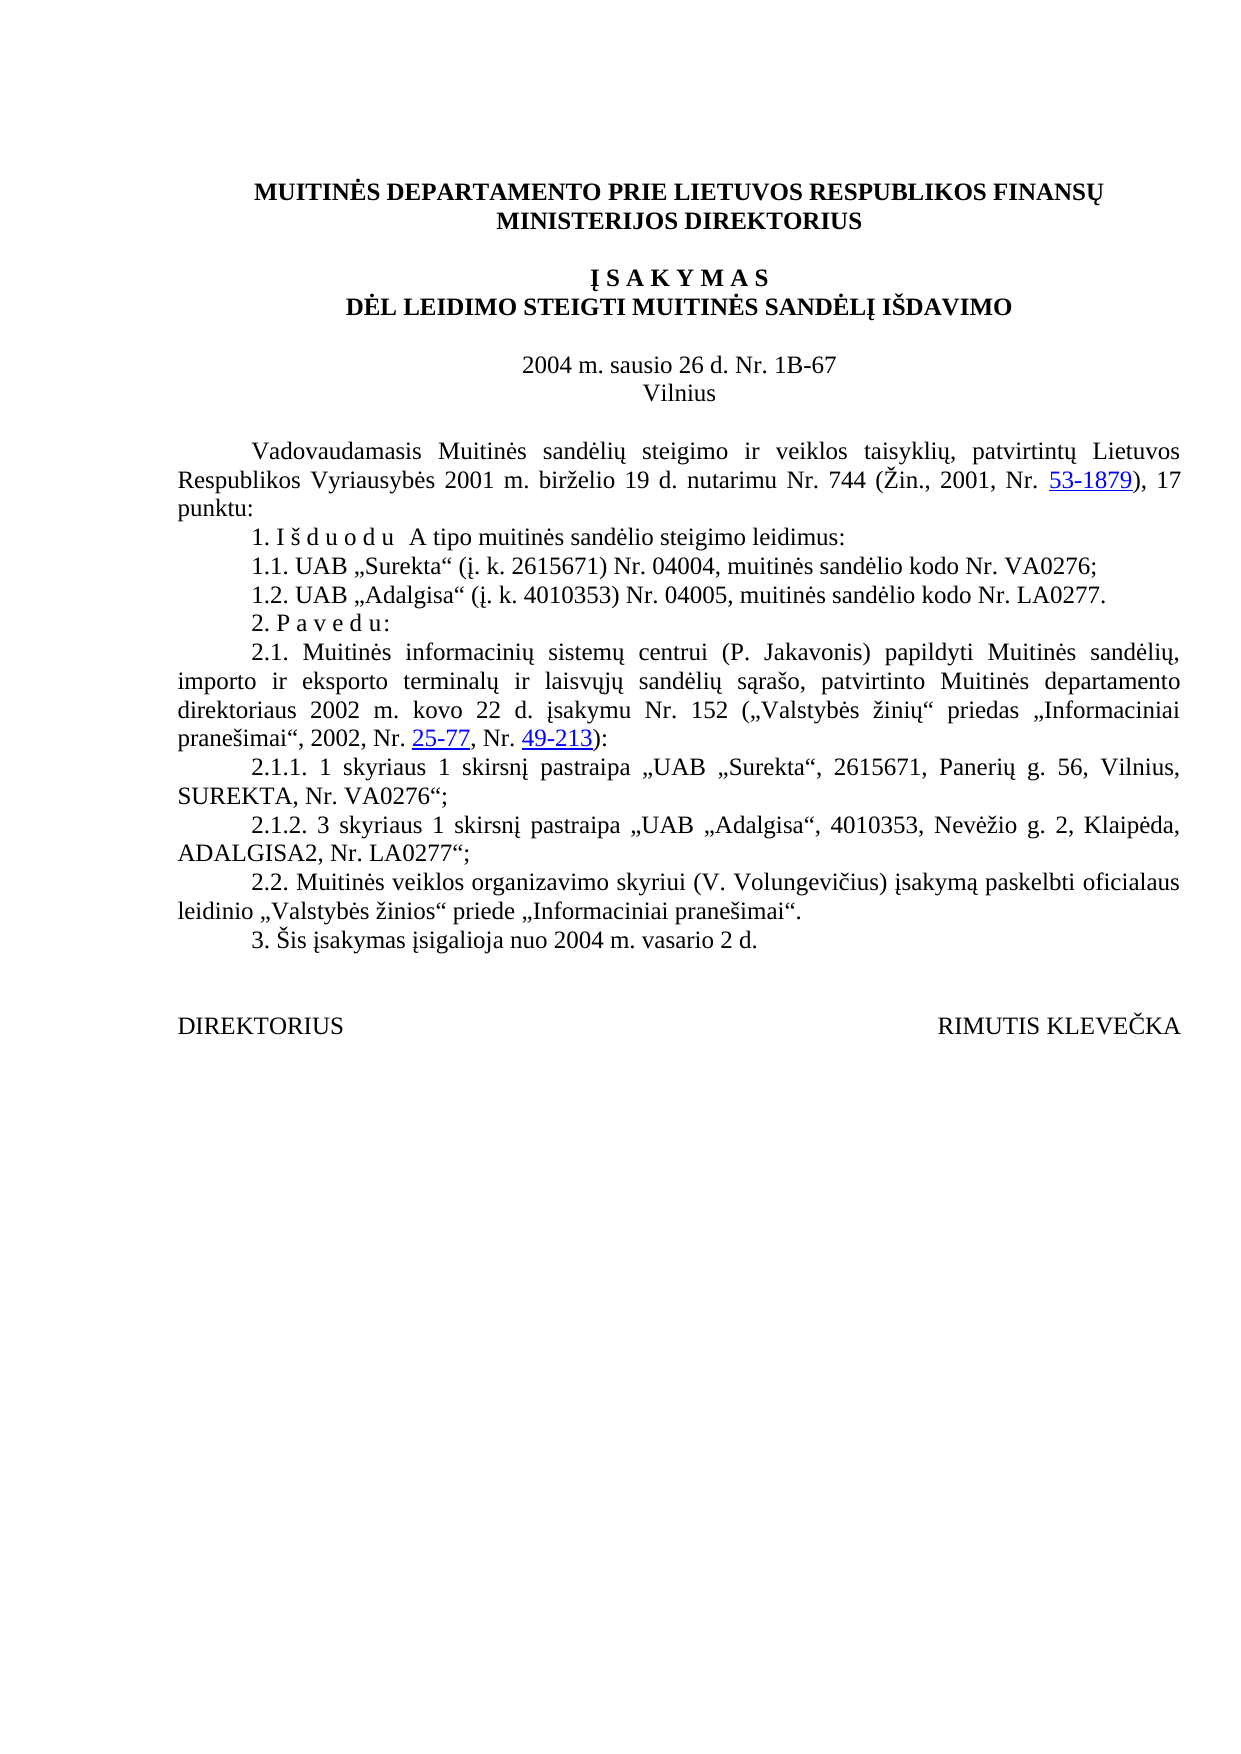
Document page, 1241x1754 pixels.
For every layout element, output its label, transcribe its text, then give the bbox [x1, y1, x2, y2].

text Vadovaudamasis Muitinės sandėlių steigimo ir veiklos taisyklių, patvirtintų Lietuvos Respublikos Vyriausybės 2001 m. birželio 19 d. nutarimu Nr. 744 (Žin., 2001, Nr. 53-1879), 17 punktu: [177, 436, 1181, 522]
text 2.2. Muitinės veiklos organizavimo skyriui (V. Volungevičius) įsakymą paskelbti oficialaus leidinio „Valstybės žinios“ priede „Informaciniai pranešimai“. [177, 867, 1181, 925]
text 2.1.1. 1 skyriaus 1 skirsnį pastraipa „UAB „Surekta“, 2615671, Panerių g. 56, Vilnius, SUREKTA, Nr. VA0276“; [177, 752, 1181, 810]
text Vilnius [177, 378, 1181, 407]
text 1.2. UAB „Adalgisa“ (į. k. 4010353) Nr. 04005, muitinės sandėlio kodo Nr. LA0277. [177, 580, 1181, 608]
text 2.1. Muitinės informacinių sistemų centrui (P. Jakavonis) papildyti Muitinės sandėlių, importo ir eksporto terminalų ir laisvųjų sandėlių sąrašo, patvirtinto Muitinės departamento direktoriaus 2002 m. kovo 22 d. įsakymu Nr. 152 („Valstybės žinių“ priedas „Informaciniai pranešimai“, 2002, Nr. 25-77, Nr. 49-213): [177, 637, 1181, 752]
text 1.1. UAB „Surekta“ (į. k. 2615671) Nr. 04004, muitinės sandėlio kodo Nr. VA0276; [177, 551, 1181, 580]
text 2004 m. sausio 26 d. Nr. 1B-67 [177, 350, 1181, 378]
text 3. Šis įsakymas įsigalioja nuo 2004 m. vasario 2 d. [177, 925, 1181, 953]
text DIREKTORIUS RIMUTIS KLEVEČKA [177, 1011, 1181, 1040]
text 2. Pavedu: [177, 608, 1181, 637]
text DĖL LEIDIMO STEIGTI MUITINĖS SANDĖLĮ IŠDAVIMO [177, 292, 1181, 321]
text MUITINĖS DEPARTAMENTO PRIE LIETUVOS RESPUBLIKOS FINANSŲ MINISTERIJOS DIREKTORIUS [177, 177, 1181, 235]
text Į S A K Y M A S [177, 263, 1181, 292]
text 1. Išduodu A tipo muitinės sandėlio steigimo leidimus: [177, 522, 1181, 551]
text 2.1.2. 3 skyriaus 1 skirsnį pastraipa „UAB „Adalgisa“, 4010353, Nevėžio g. 2, Klaipėda, ADALGISA2, Nr. LA0277“; [177, 810, 1181, 867]
